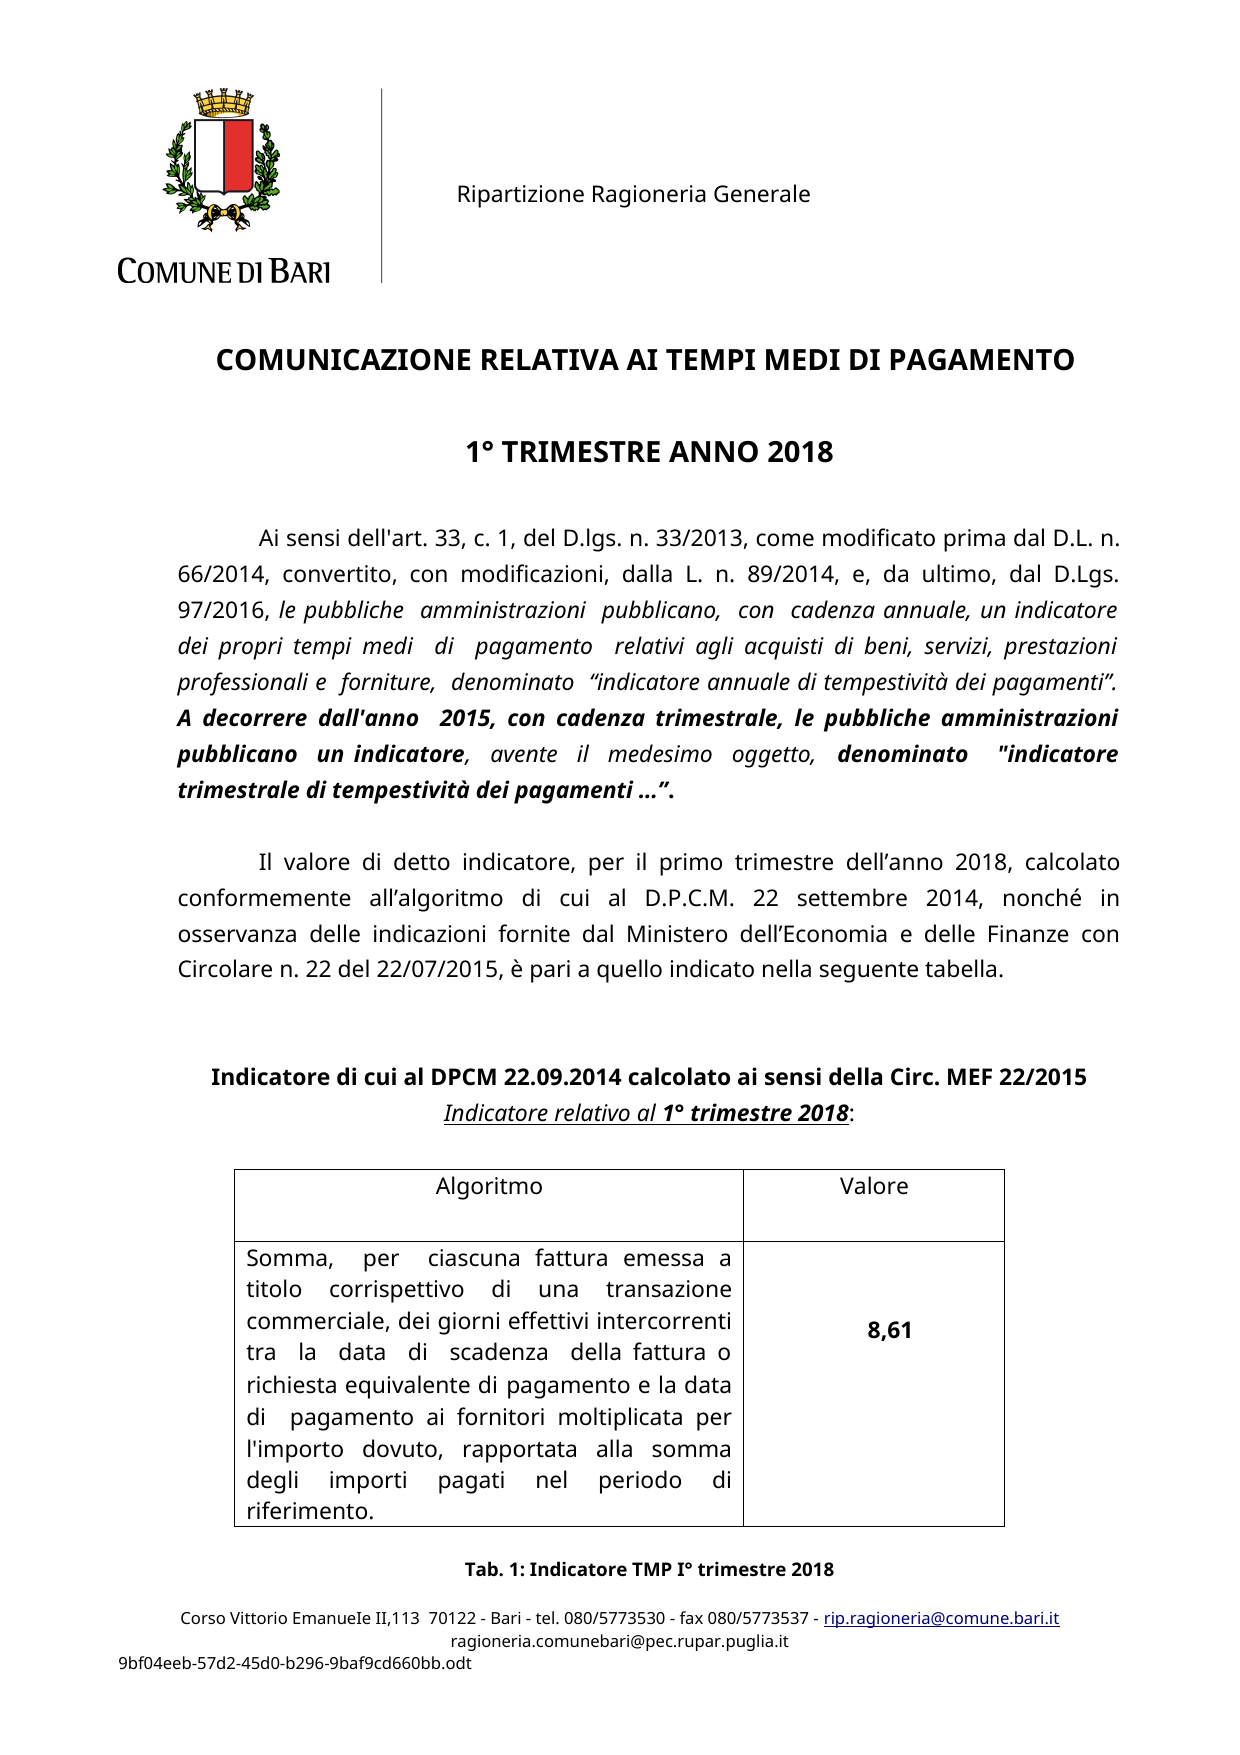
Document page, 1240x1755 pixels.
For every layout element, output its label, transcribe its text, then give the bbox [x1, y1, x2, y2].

table_cell 8,61 [744, 1242, 1004, 1526]
text Ai sensi dell'art. 33, c. 1, del D.lgs. n. 33/2013, come modificato prima dal D.L. n. 66/2014, convertito, con modificazioni, dalla L. n. 89/2014, e, da ultimo, dal D.Lgs. 97/2016, le pubbliche amministrazioni pubblicano, con cadenza annuale, un indicatore dei propri tempi medi di pagamento relativi agli acquisti di beni, servizi, prestazioni professionali e forniture, denominato “indicatore annuale di tempestività dei pagamenti”. A decorrere dall'anno 2015, con cadenza trimestrale, le pubbliche amministrazioni pubblicano un indicatore, avente il medesimo oggetto, denominato "indicatore trimestrale di tempestività dei pagamenti …”. [177, 522, 1121, 805]
table_cell Somma, per ciascuna fattura emessa a titolo corrispettivo di una transazione commerciale, dei giorni effettivi intercorrenti tra la data di scadenza della fattura o richiesta equivalente di pagamento e la data di pagamento ai fornitori moltiplicata per l'importo dovuto, rapportata alla somma degli importi pagati nel periodo di riferimento. [235, 1242, 743, 1526]
text Tab. 1: Indicatore TMP I° trimestre 2018 [177, 1557, 1121, 1582]
table_header Algoritmo [235, 1170, 743, 1241]
text Indicatore relativo al 1° trimestre 2018: [177, 1097, 1121, 1128]
text Il valore di detto indicatore, per il primo trimestre dell’anno 2018, calcolato conformemente all’algoritmo di cui al D.P.C.M. 22 settembre 2014, nonché in osservanza delle indicazioni fornite dal Ministero dell’Economia e delle Finanze con Circolare n. 22 del 22/07/2015, è pari a quello indicato nella seguente tabella. [177, 846, 1121, 985]
text COMUNICAZIONE RELATIVA AI TEMPI MEDI DI PAGAMENTO [177, 340, 1121, 379]
text Indicatore di cui al DPCM 22.09.2014 calcolato ai sensi della Circ. MEF 22/2015 [177, 1061, 1121, 1092]
table_header Valore [744, 1170, 1004, 1241]
text 1° TRIMESTRE ANNO 2018 [177, 431, 1121, 471]
